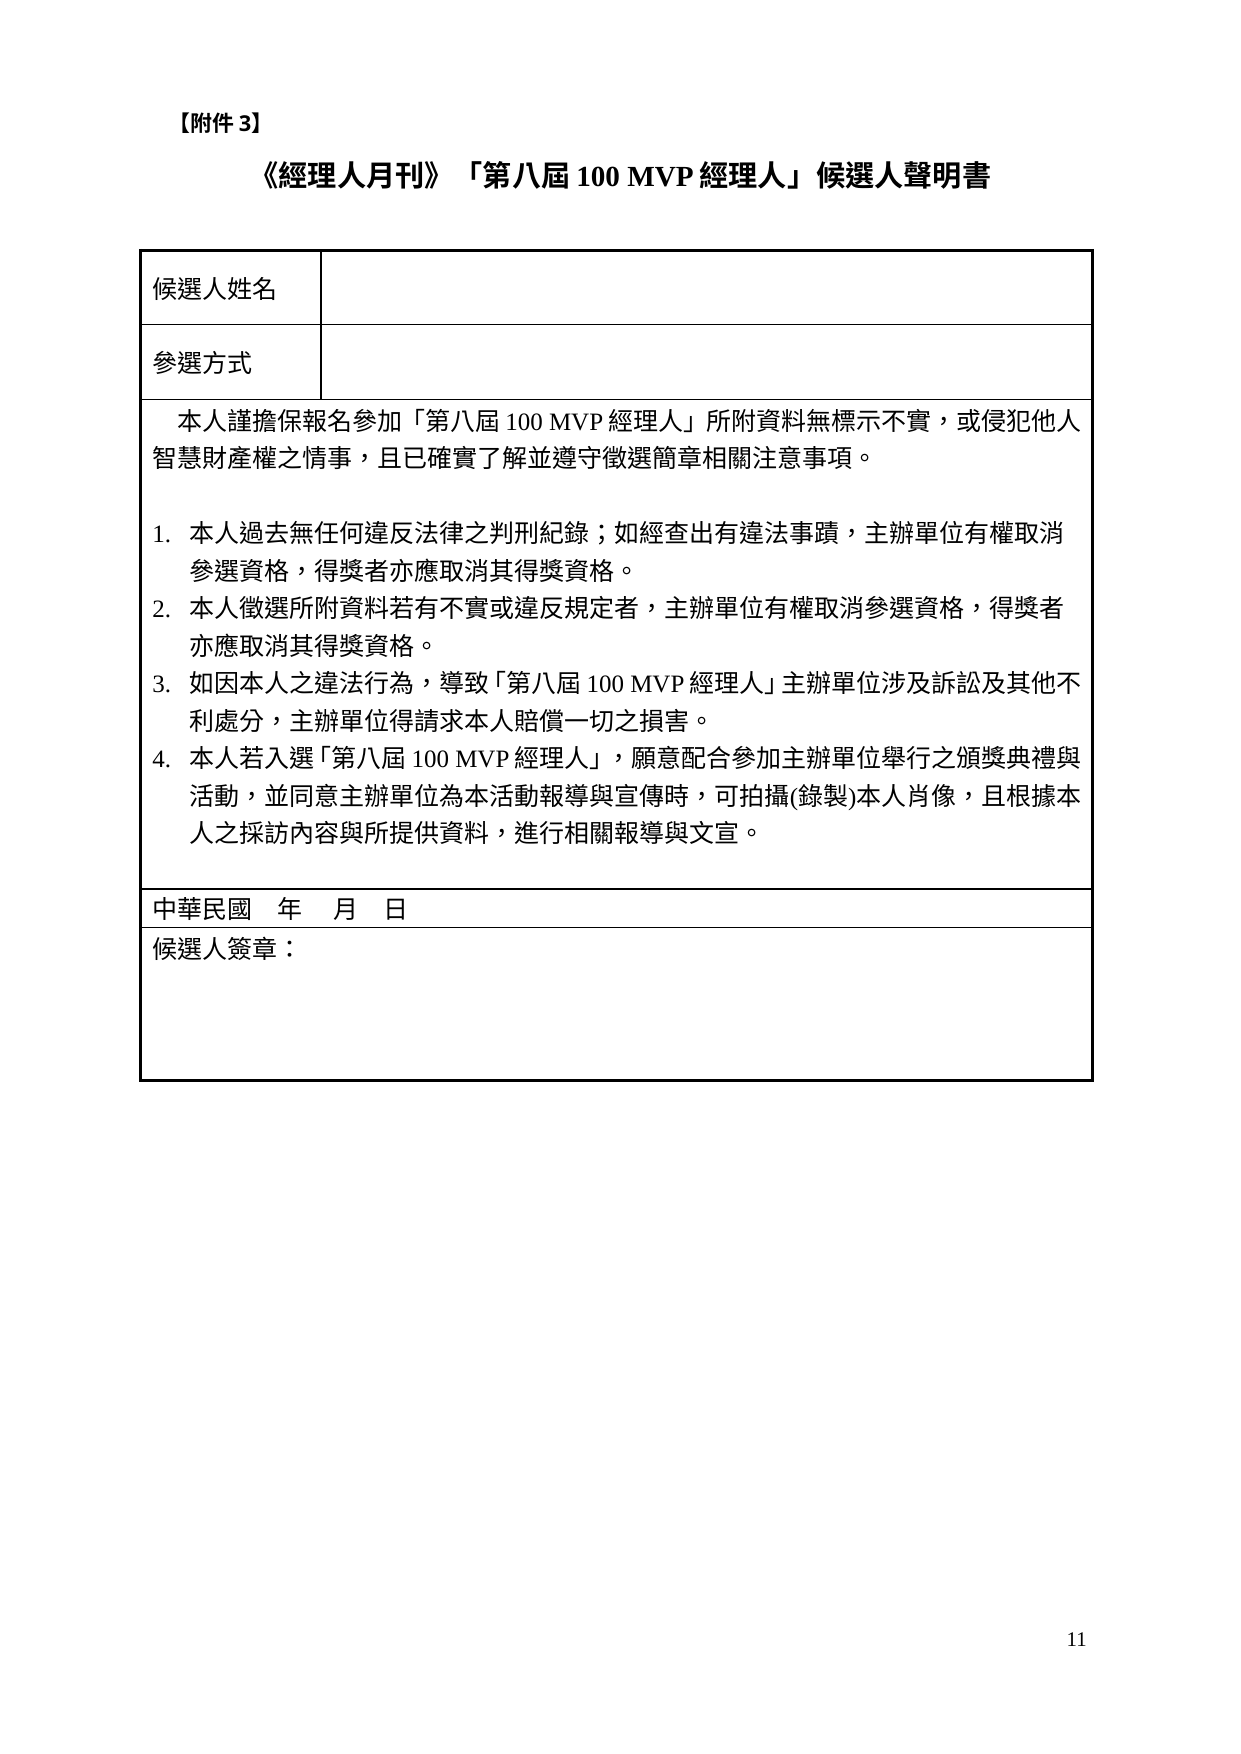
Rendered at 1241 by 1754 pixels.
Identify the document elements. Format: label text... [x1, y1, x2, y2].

text 《經理人月刊》「第八屆100 MVP經理人」候選人聲明書 [153, 136, 1087, 211]
table_header [322, 252, 1091, 324]
table_cell 候選人簽章： [142, 928, 1091, 1078]
table_cell [322, 325, 1091, 399]
table_cell 參選方式 [142, 325, 320, 399]
table_cell 本人謹擔保報名參加「第八屆100 MVP經理人」所附資料無標示不實，或侵犯他人智慧財產權之情事，且已確實了解並遵守徵選簡章相關注意事項。 本人過去無任何違反法律之判刑紀錄；如經查出有違法事蹟，主辦單位有權取消參選資格，得獎者亦應取消其得獎資格。 本人徵選所附資料若有不實或違反規定者，主辦單位有權取消參選資格，得獎者亦應取消其得獎資格。 如因本人之違法行為，導致「第八屆100 MVP經理人」主辦單位涉及訴訟及其他不利處分，主辦單位得請求本人賠償一切之損害。 本人若入選「第八屆100 MVP經理人」，願意配合參加主辦單位舉行之頒獎典禮與活動，並同意主辦單位為本活動報導與宣傳時，可拍攝(錄製)本人肖像，且根據本人之採訪內容與所提供資料，進行相關報導與文宣。 [142, 400, 1091, 888]
table_header 候選人姓名 [142, 252, 320, 324]
text 【附件3】 [169, 106, 345, 138]
table_cell 中華民國 年 月 日 [142, 890, 1091, 927]
